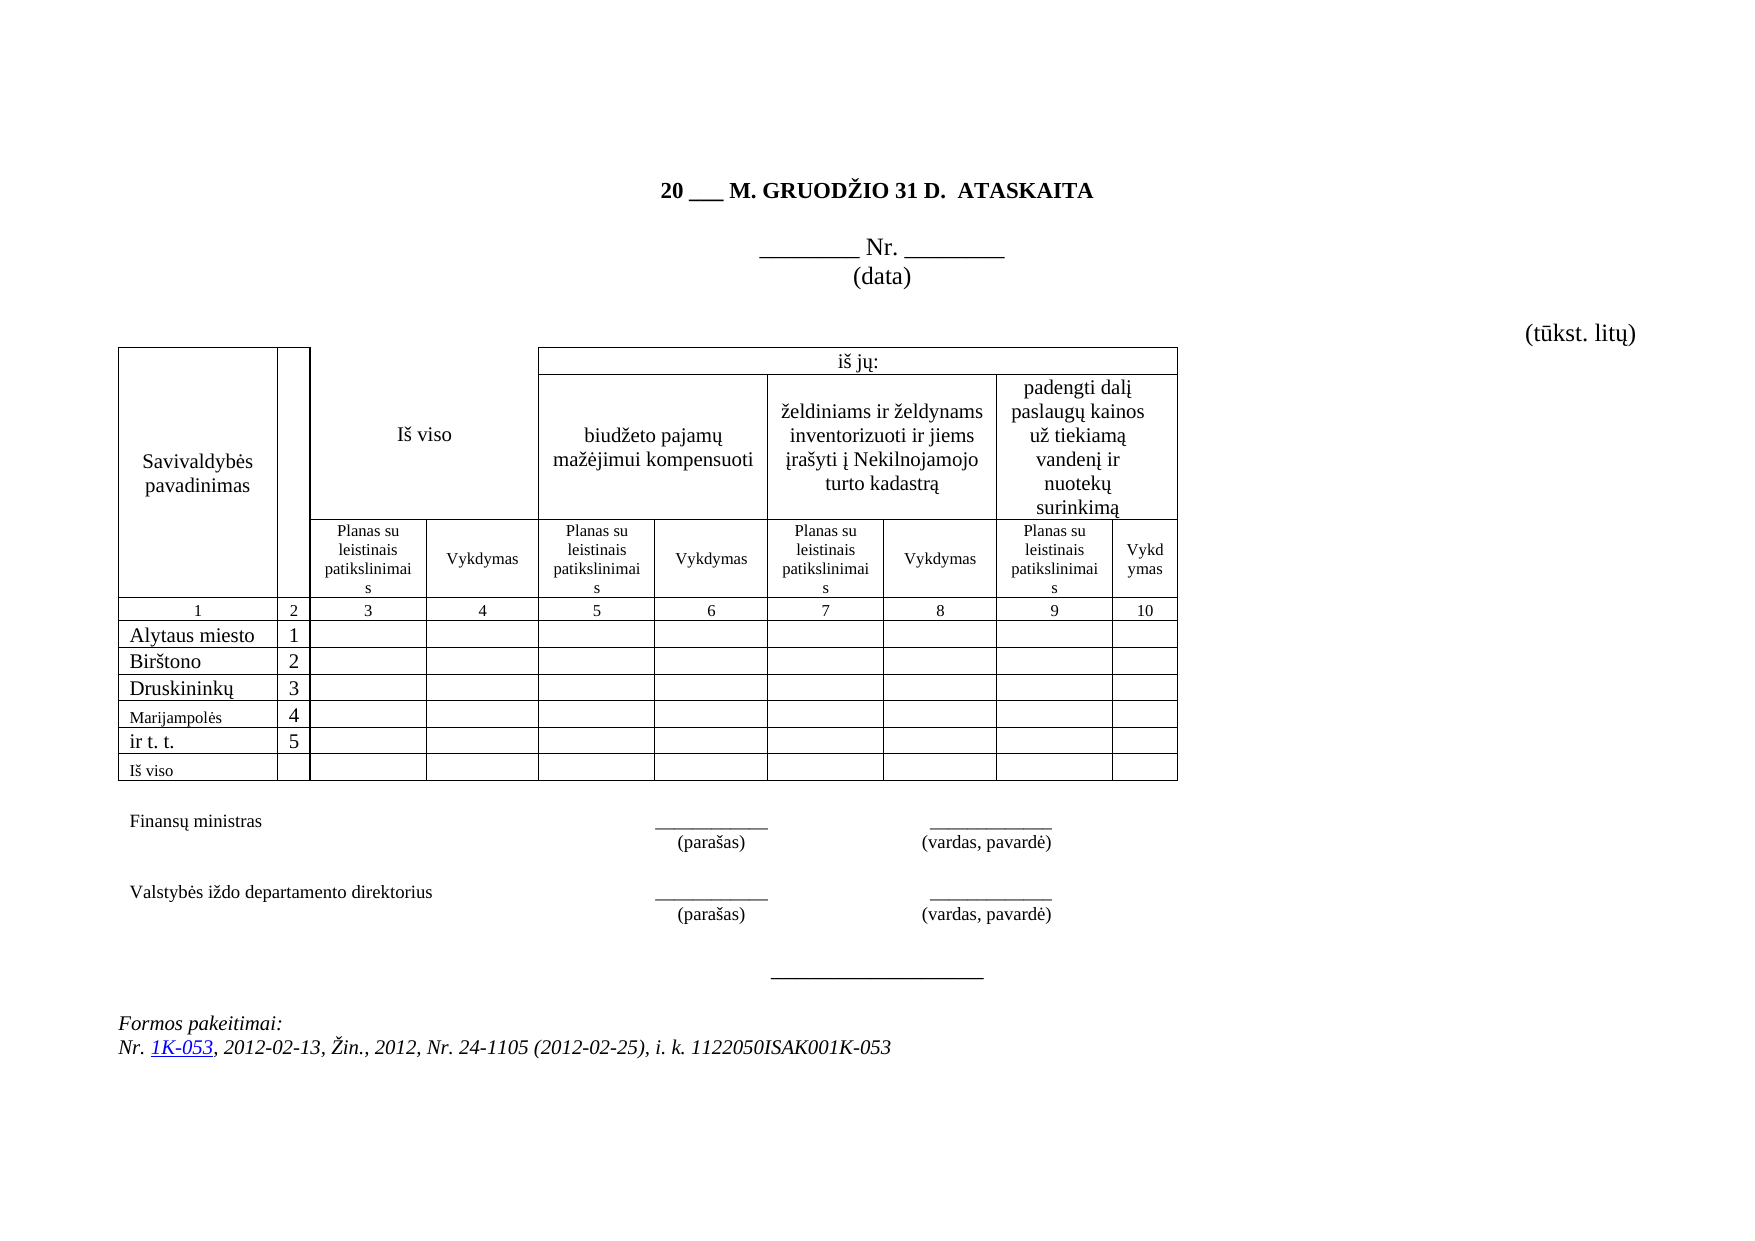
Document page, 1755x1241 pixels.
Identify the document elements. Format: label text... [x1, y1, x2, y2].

table_cell [884, 621, 996, 647]
table_cell [539, 648, 654, 673]
table_cell 1 [119, 598, 277, 620]
table_cell [539, 701, 654, 727]
text Nr. 1K-053, 2012-02-13, Žin., 2012, Nr. 24-1105 (2012-02-25), i. k. 1122050ISAK001K-053 [118, 1035, 1636, 1059]
table_cell 2 [278, 598, 309, 620]
table_cell Vykdymas [1113, 520, 1177, 597]
table_cell [427, 701, 538, 727]
table_cell [768, 754, 883, 780]
table_cell [278, 754, 309, 780]
table_cell [884, 701, 996, 727]
table_cell [427, 675, 538, 700]
table_cell Planas su leistinais patikslinimais [997, 520, 1112, 597]
table_cell [655, 648, 767, 673]
table_cell 2 [278, 648, 309, 673]
table_cell [655, 728, 767, 753]
table_cell Druskininkų [119, 675, 277, 700]
table_cell [997, 675, 1112, 700]
table_cell želdiniams ir želdynams inventorizuoti ir jiems įrašyti į Nekilnojamojo turto kadastrą [768, 375, 996, 519]
table_header [278, 348, 309, 597]
text (tūkst. litų) [128, 318, 1636, 347]
table_cell [427, 754, 538, 780]
text 20 ___ M. GRUODŽIO 31 D. ATASKAITA [118, 177, 1636, 203]
table_cell [768, 621, 883, 647]
table_cell [884, 728, 996, 753]
table_cell [768, 648, 883, 673]
table_cell [997, 648, 1112, 673]
table_header ____________ (parašas) [565, 810, 858, 853]
table_cell Vykdymas [884, 520, 996, 597]
table_cell [1113, 754, 1177, 780]
table_cell Alytaus miesto [119, 621, 277, 647]
table_cell [655, 701, 767, 727]
table_cell 3 [311, 598, 426, 620]
table_cell 4 [278, 701, 309, 727]
table_cell [768, 675, 883, 700]
table_cell [1113, 701, 1177, 727]
text _________________ [118, 953, 1636, 982]
table_cell [655, 675, 767, 700]
table_cell Marijampolės [119, 701, 277, 727]
table_cell 3 [278, 675, 309, 700]
table_header _____________ (vardas, pavardė) [858, 810, 1063, 853]
text (data) [128, 261, 1636, 290]
table_cell [427, 648, 538, 673]
table_cell Vykdymas [655, 520, 767, 597]
table_cell [997, 621, 1112, 647]
table_cell [655, 754, 767, 780]
table_cell ir t. t. [119, 728, 277, 753]
table_cell 10 [1113, 598, 1177, 620]
table_cell 5 [278, 728, 309, 753]
table_cell [539, 728, 654, 753]
table_cell [539, 675, 654, 700]
table_cell Birštono [119, 648, 277, 673]
table_cell [997, 754, 1112, 780]
text ________ Nr. ________ [128, 232, 1636, 261]
table_cell [1113, 621, 1177, 647]
table_cell 7 [768, 598, 883, 620]
table_cell [884, 648, 996, 673]
table_header iš jų: [539, 348, 1177, 374]
table_cell 9 [997, 598, 1112, 620]
table_cell [311, 754, 426, 780]
table_cell Vykdymas [427, 520, 538, 597]
table_cell [311, 675, 426, 700]
table_header Iš viso [311, 347, 538, 519]
table_cell biudžeto pajamų mažėjimui kompensuoti [539, 375, 767, 519]
table_cell [997, 728, 1112, 753]
table_cell [311, 648, 426, 673]
table_header Valstybės iždo departamento direktorius [118, 881, 565, 924]
table_cell [311, 728, 426, 753]
table_header _____________ (vardas, pavardė) [858, 881, 1063, 924]
table_cell [427, 621, 538, 647]
table_header Savivaldybės pavadinimas [119, 348, 277, 597]
table_cell 6 [655, 598, 767, 620]
table_cell 8 [884, 598, 996, 620]
table_cell [539, 754, 654, 780]
table_cell [768, 728, 883, 753]
table_header Finansų ministras [118, 810, 565, 853]
table_cell [427, 728, 538, 753]
text Formos pakeitimai: [118, 1011, 1636, 1035]
table_header ____________ (parašas) [565, 881, 858, 924]
table_cell [884, 754, 996, 780]
table_cell [768, 701, 883, 727]
table_cell [884, 675, 996, 700]
table_cell [1113, 648, 1177, 673]
table_cell Planas su leistinais patikslinimais [768, 520, 883, 597]
table_cell [1113, 675, 1177, 700]
table_cell [997, 701, 1112, 727]
table_cell [655, 621, 767, 647]
table_cell Planas su leistinais patikslinimais [311, 520, 426, 597]
table_cell [1113, 728, 1177, 753]
table_cell Iš viso [119, 754, 277, 780]
table_cell 5 [539, 598, 654, 620]
table_cell [311, 701, 426, 727]
table_cell [311, 621, 426, 647]
table_cell 4 [427, 598, 538, 620]
table_cell 1 [278, 621, 309, 647]
table_cell [539, 621, 654, 647]
table_cell padengti dalį paslaugų kainos už tiekiamą vandenį ir nuotekų surinkimą [997, 375, 1177, 519]
table_cell Planas su leistinais patikslinimais [539, 520, 654, 597]
